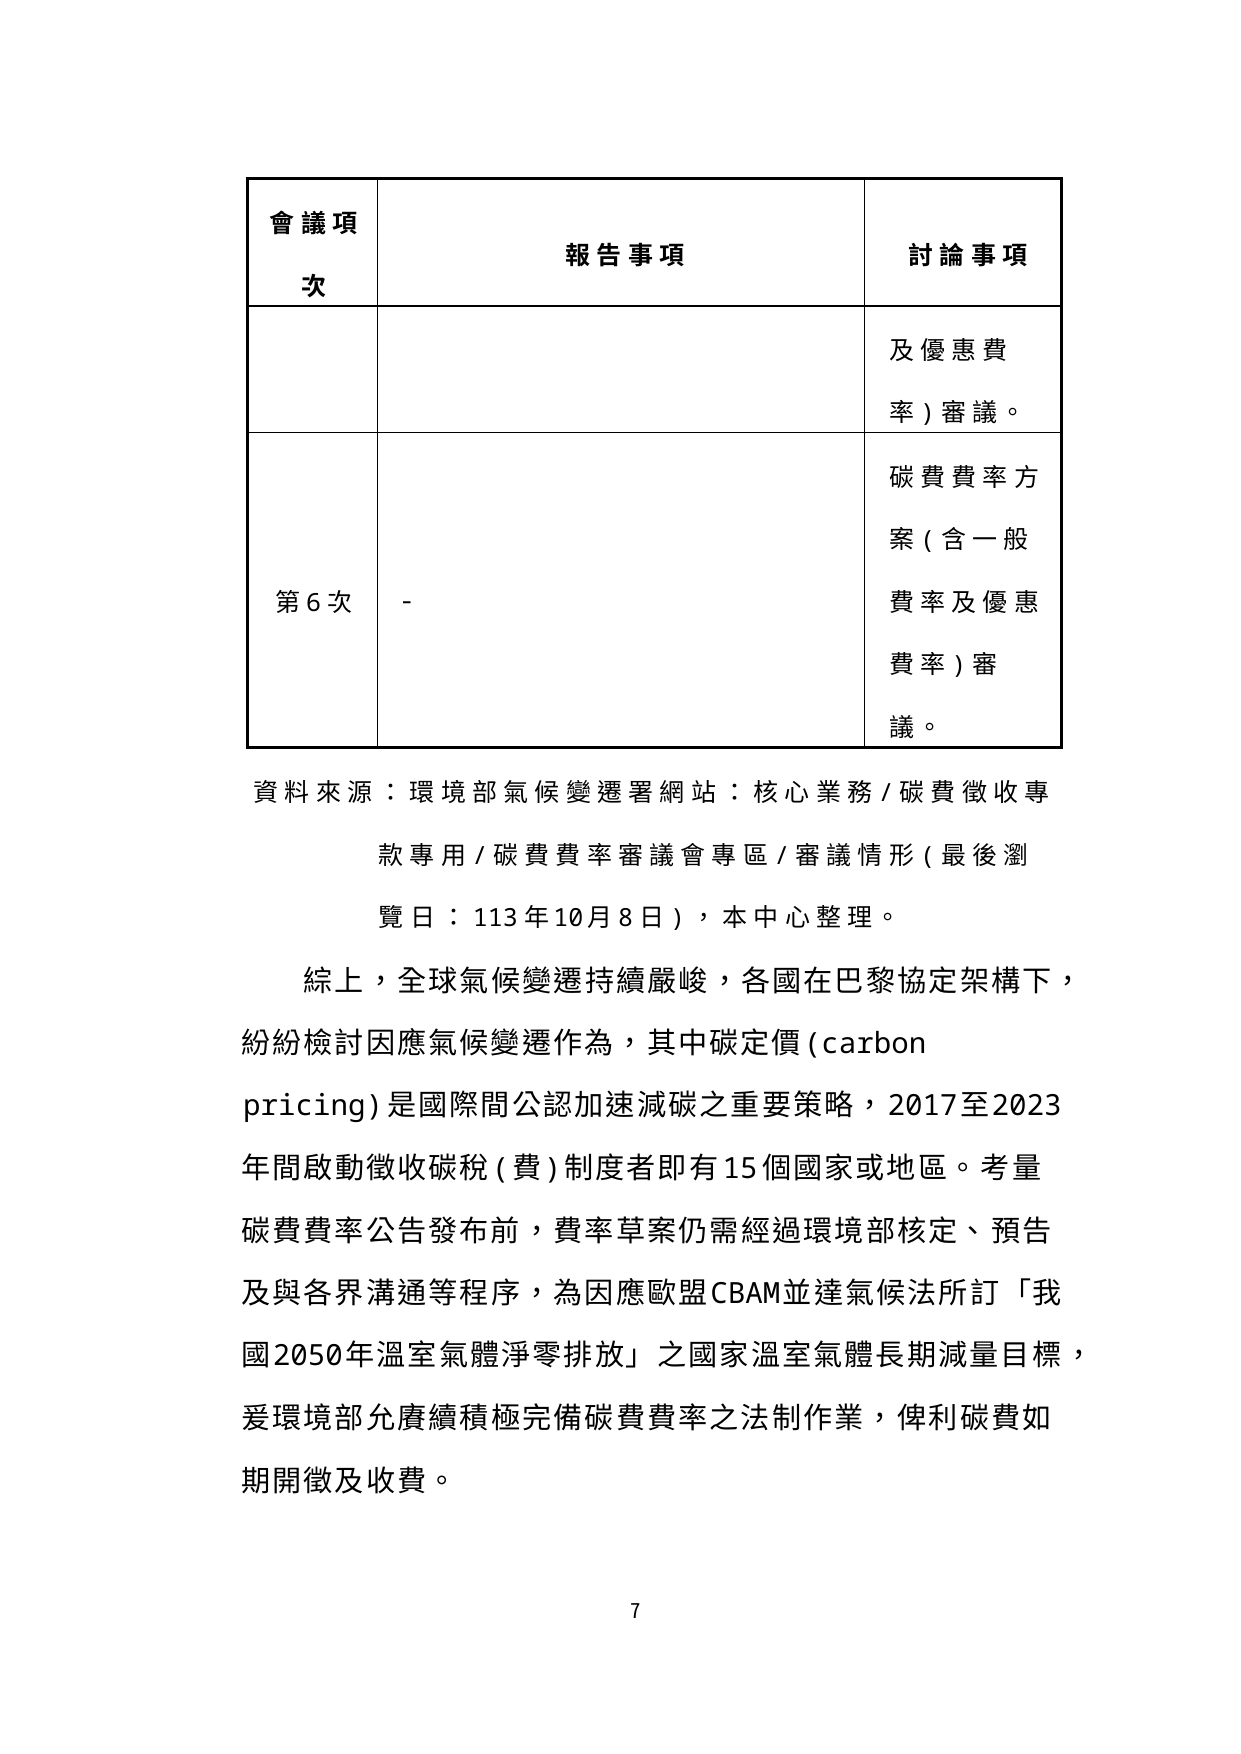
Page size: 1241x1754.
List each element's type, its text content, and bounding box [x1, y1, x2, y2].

table_header 報告事項 [378, 180, 864, 305]
table_cell 及優惠費率)審議。 [865, 307, 1060, 432]
text 資料來源：環境部氣候變遷署網站：核心業務/碳費徵收專款專用/碳費費率審議會專區/審議情形(最後瀏覽日：113年10月8日)，本中心整理。 [241, 749, 1053, 937]
table_cell - [378, 433, 864, 746]
table_cell 碳費費率方案(含一般費率及優惠費率)審議。 [865, 433, 1060, 746]
table_header 討論事項 [865, 180, 1060, 305]
table_header 會議項次 [249, 180, 377, 305]
text 綜上，全球氣候變遷持續嚴峻，各國在巴黎協定架構下，紛紛檢討因應氣候變遷作為，其中碳定價(carbon pricing)是國際間公認加速減碳之重要策略，2017至2023年間啟動徵收碳稅(費)制度者即有15個國家或地區。考量碳費費率公告發布前，費率草案仍需經過環境部核定、預告及與各界溝通等程序，為因應歐盟CBAM並達氣候法所訂「我國2050年溫室氣體淨零排放」之國家溫室氣體長期減量目標，爰環境部允賡續積極完備碳費費率之法制作業，俾利碳費如期開徵及收費。 [236, 937, 1063, 1499]
table_cell 第6次 [249, 433, 377, 746]
table_cell [378, 307, 864, 432]
table_cell [249, 307, 377, 432]
